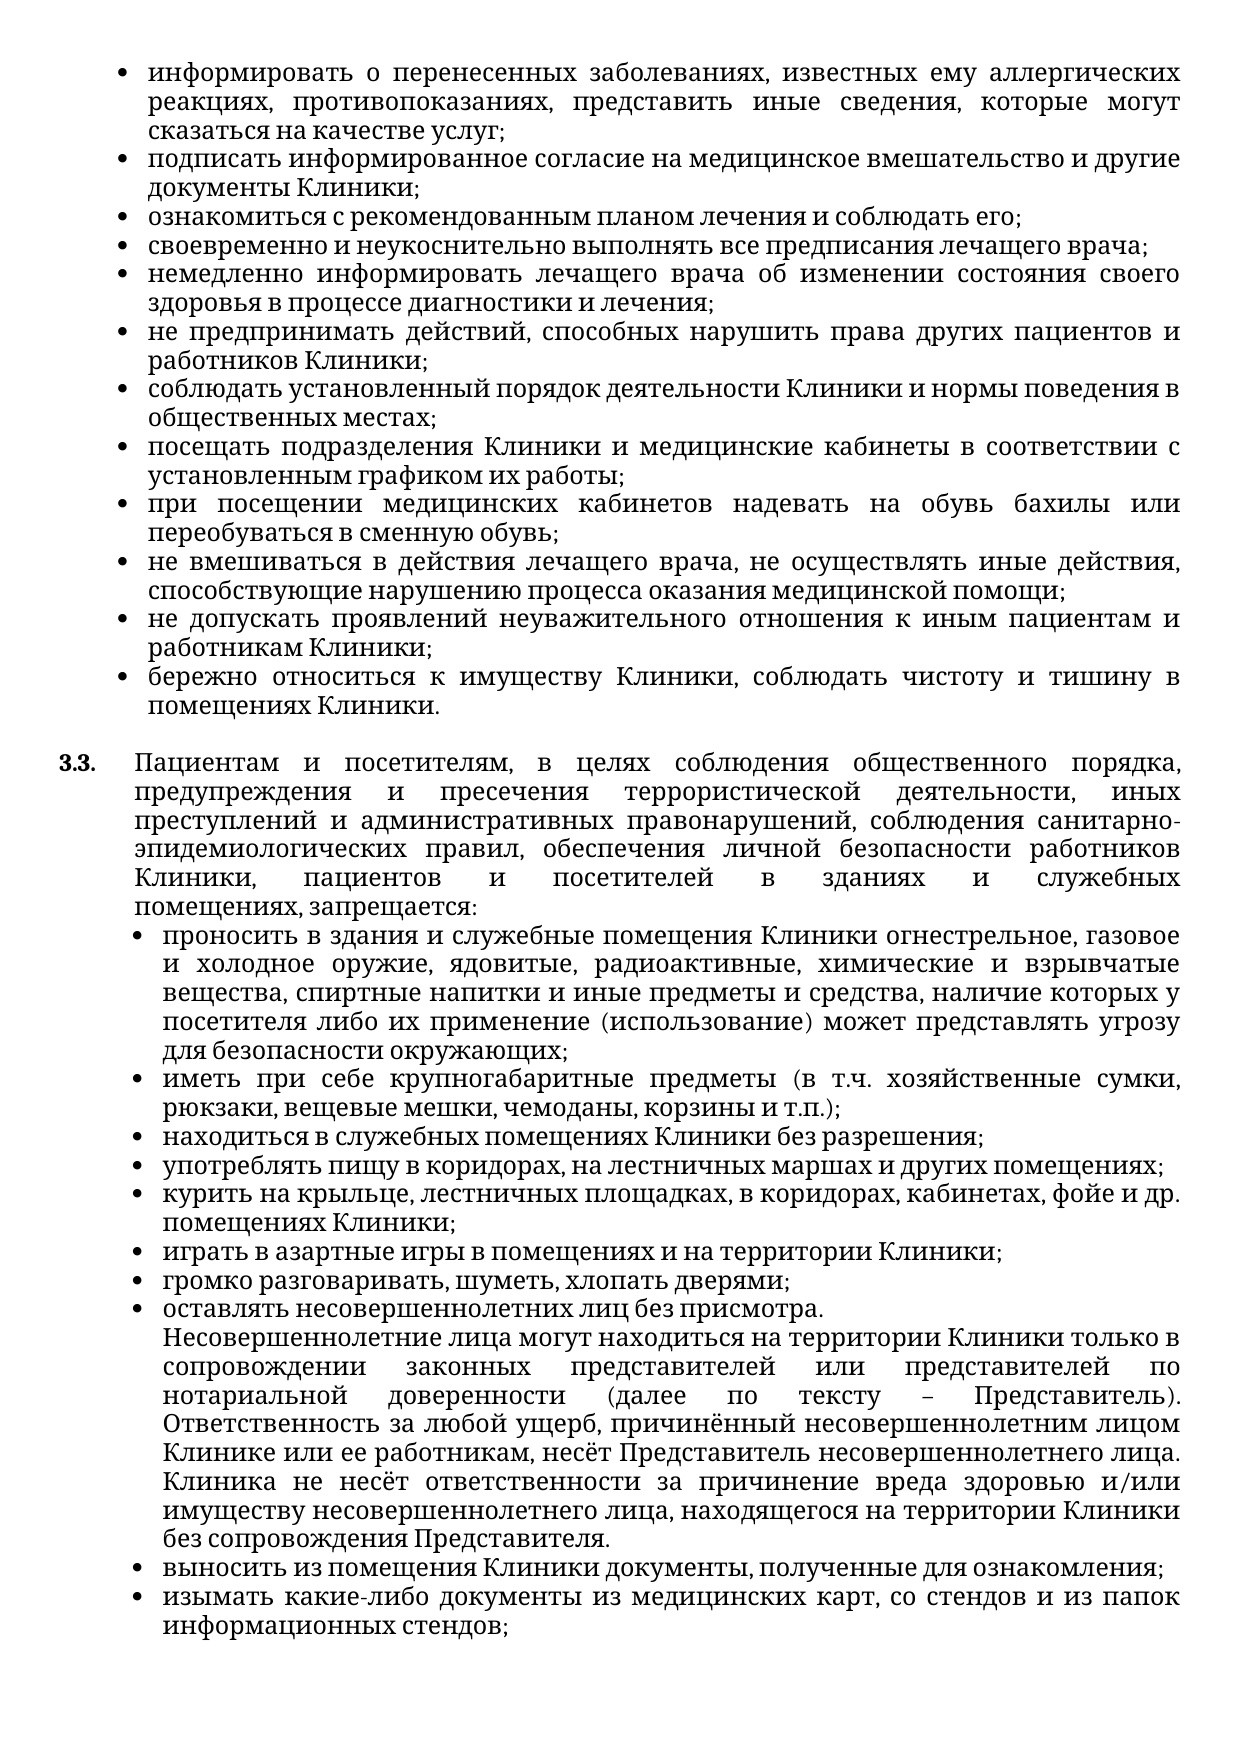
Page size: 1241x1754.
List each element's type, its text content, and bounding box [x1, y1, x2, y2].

list подписать информированное согласие на медицинское вмешательство и другие документы Клиники; [118, 145, 1181, 203]
list проносить в здания и служебные помещения Клиники огнестрельное, газовое и холодное оружие, ядовитые, радиоактивные, химические и взрывчатые вещества, спиртные напитки и иные предметы и средства, наличие которых у посетителя либо их применение (использование) может представлять угрозу для безопасности окружающих; [133, 922, 1181, 1065]
list Пациентам и посетителям, в целях соблюдения общественного порядка, предупреждения и пресечения террористической деятельности, иных преступлений и административных правонарушений, соблюдения санитарно-эпидемиологических правил, обеспечения личной безопасности работников Клиники, пациентов и посетителей в зданиях и служебных помещениях, запрещается: [59, 749, 1181, 922]
list своевременно и неукоснительно выполнять все предписания лечащего врача; [118, 232, 1181, 260]
list бережно относиться к имуществу Клиники, соблюдать чистоту и тишину в помещениях Клиники. [118, 663, 1181, 720]
list выносить из помещения Клиники документы, полученные для ознакомления; [133, 1554, 1181, 1583]
list изымать какие-либо документы из медицинских карт, со стендов и из папок информационных стендов; [133, 1583, 1181, 1640]
list посещать подразделения Клиники и медицинские кабинеты в соответствии с установленным графиком их работы; [118, 433, 1181, 490]
list играть в азартные игры в помещениях и на территории Клиники; [133, 1238, 1181, 1267]
list иметь при себе крупногабаритные предметы (в т.ч. хозяйственные сумки, рюкзаки, вещевые мешки, чемоданы, корзины и т.п.); [133, 1065, 1181, 1123]
text Несовершеннолетние лица могут находиться на территории Клиники только в сопровождении законных представителей или представителей по нотариальной доверенности (далее по тексту – Представитель). Ответственность за любой ущерб, причинённый несовершеннолетним лицом Клинике или ее работникам, несёт Представитель несовершеннолетнего лица. Клиника не несёт ответственности за причинение вреда здоровью и/или имуществу несовершеннолетнего лица, находящегося на территории Клиники без сопровождения Представителя. [162, 1324, 1181, 1554]
list не вмешиваться в действия лечащего врача, не осуществлять иные действия, способствующие нарушению процесса оказания медицинской помощи; [118, 548, 1181, 605]
list употреблять пищу в коридорах, на лестничных маршах и других помещениях; [133, 1152, 1181, 1180]
list не предпринимать действий, способных нарушить права других пациентов и работников Клиники; [118, 318, 1181, 375]
list ознакомиться с рекомендованным планом лечения и соблюдать его; [118, 203, 1181, 232]
list информировать о перенесенных заболеваниях, известных ему аллергических реакциях, противопоказаниях, представить иные сведения, которые могут сказаться на качестве услуг; [118, 59, 1181, 145]
list соблюдать установленный порядок деятельности Клиники и нормы поведения в общественных местах; [118, 375, 1181, 433]
list оставлять несовершеннолетних лиц без присмотра. [133, 1295, 1181, 1324]
list курить на крыльце, лестничных площадках, в коридорах, кабинетах, фойе и др. помещениях Клиники; [133, 1180, 1181, 1238]
list не допускать проявлений неуважительного отношения к иным пациентам и работникам Клиники; [118, 605, 1181, 663]
list находиться в служебных помещениях Клиники без разрешения; [133, 1123, 1181, 1152]
list при посещении медицинских кабинетов надевать на обувь бахилы или переобуваться в сменную обувь; [118, 490, 1181, 548]
list немедленно информировать лечащего врача об изменении состояния своего здоровья в процессе диагностики и лечения; [118, 260, 1181, 318]
list громко разговаривать, шуметь, хлопать дверями; [133, 1267, 1181, 1295]
